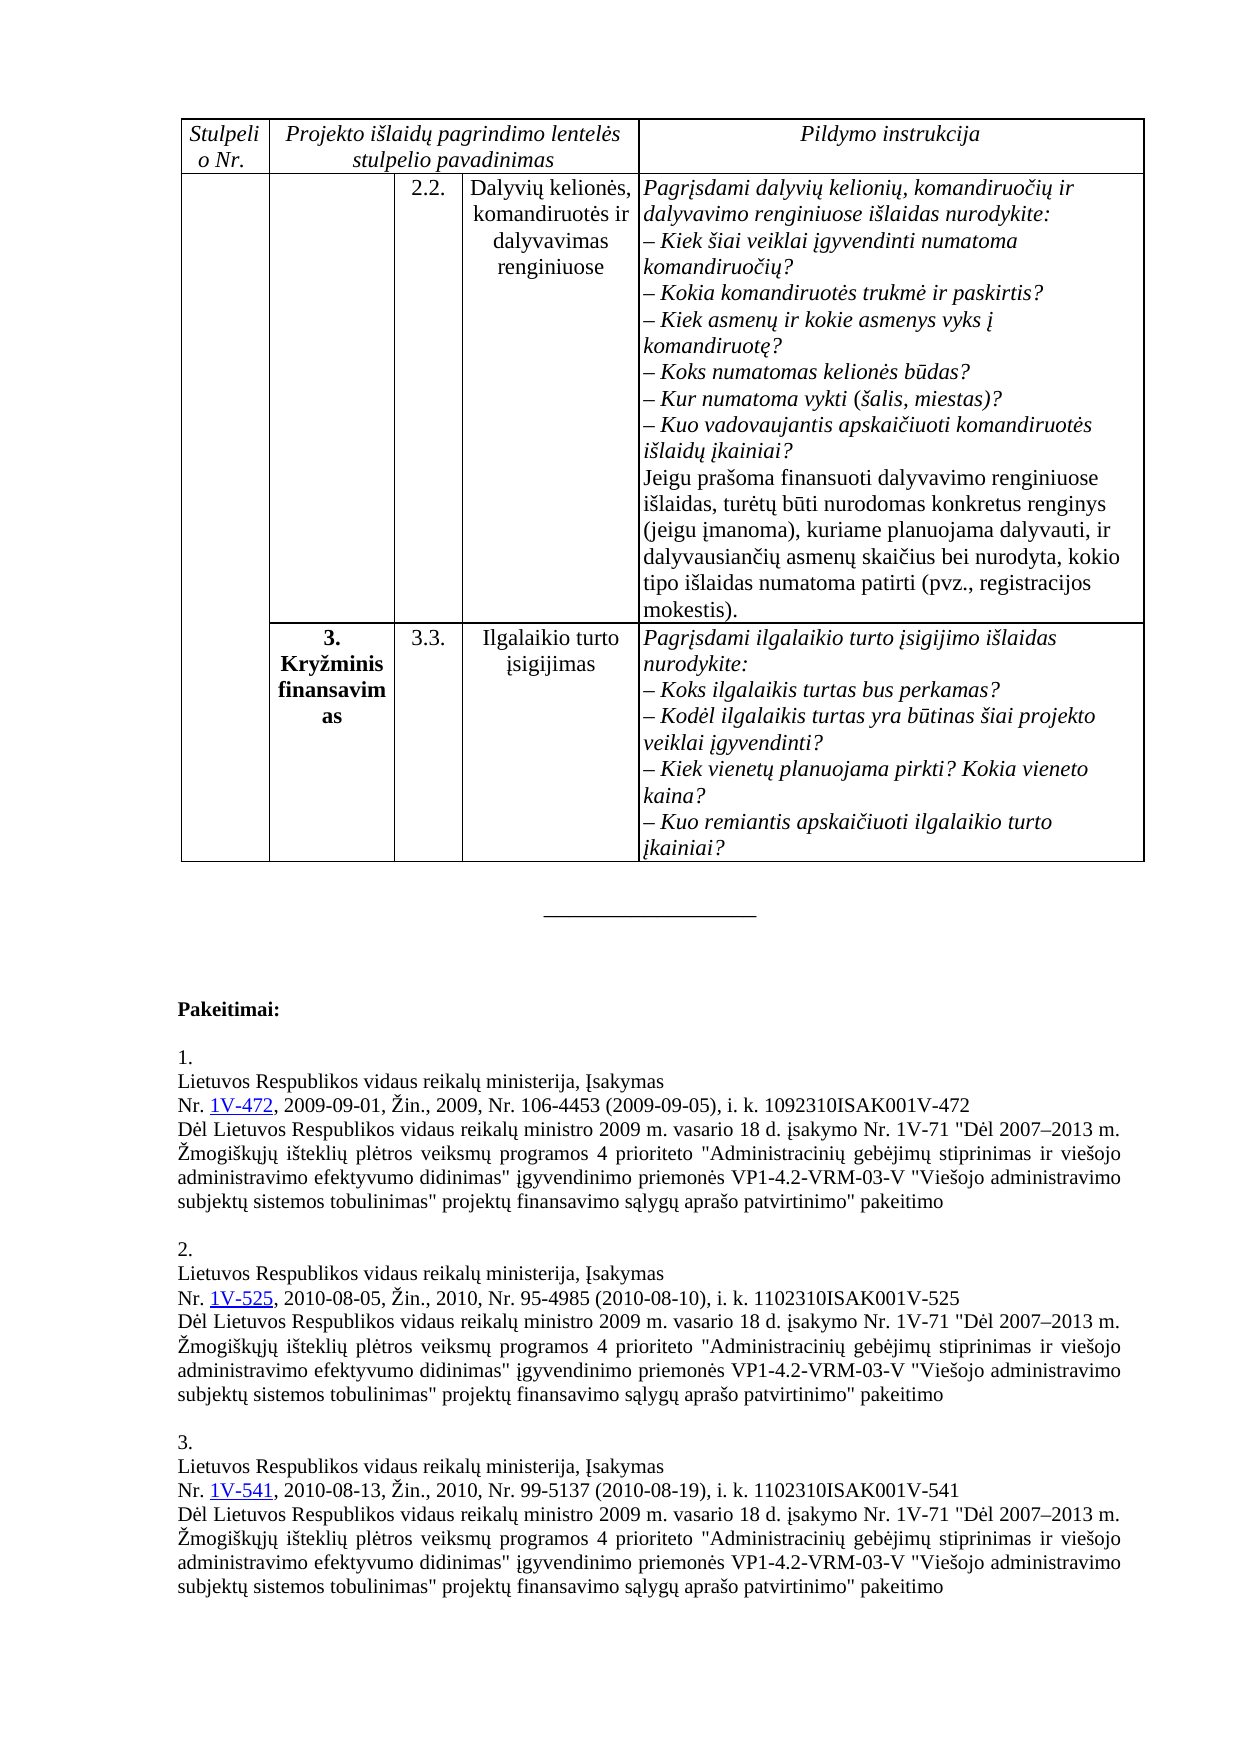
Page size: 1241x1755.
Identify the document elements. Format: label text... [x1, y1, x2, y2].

text 3. [177, 1430, 1122, 1454]
text Nr. 1V-525, 2010-08-05, Žin., 2010, Nr. 95-4985 (2010-08-10), i. k. 1102310ISAK001V-525 [177, 1285, 1122, 1309]
text Pakeitimai: [177, 997, 1122, 1021]
text Dėl Lietuvos Respublikos vidaus reikalų ministro 2009 m. vasario 18 d. įsakymo Nr. 1V-71 "Dėl 2007–2013 m. Žmogiškųjų išteklių plėtros veiksmų programos 4 prioriteto "Administracinių gebėjimų stiprinimas ir viešojo administravimo efektyvumo didinimas" įgyvendinimo priemonės VP1-4.2-VRM-03-V "Viešojo administravimo subjektų sistemos tobulinimas" projektų finansavimo sąlygų aprašo patvirtinimo" pakeitimo [177, 1502, 1122, 1598]
text Dėl Lietuvos Respublikos vidaus reikalų ministro 2009 m. vasario 18 d. įsakymo Nr. 1V-71 "Dėl 2007–2013 m. Žmogiškųjų išteklių plėtros veiksmų programos 4 prioriteto "Administracinių gebėjimų stiprinimas ir viešojo administravimo efektyvumo didinimas" įgyvendinimo priemonės VP1-4.2-VRM-03-V "Viešojo administravimo subjektų sistemos tobulinimas" projektų finansavimo sąlygų aprašo patvirtinimo" pakeitimo [177, 1117, 1122, 1213]
table_cell Ilgalaikio turto įsigijimas [463, 624, 638, 861]
table_header Pildymo instrukcija [640, 120, 1143, 172]
table_cell Dalyvių kelionės, komandiruotės ir dalyvavimas renginiuose [463, 174, 638, 622]
table_cell 2.2. [395, 174, 462, 622]
table_cell Pagrįsdami dalyvių kelionių, komandiruočių ir dalyvavimo renginiuose išlaidas nurodykite: – Kiek šiai veiklai įgyvendinti numatoma komandiruočių? – Kokia komandiruotės trukmė ir paskirtis? – Kiek asmenų ir kokie asmenys vyks į komandiruotę? – Koks numatomas kelionės būdas? – Kur numatoma vykti (šalis, miestas)? – Kuo vadovaujantis apskaičiuoti komandiruotės išlaidų įkainiai? Jeigu prašoma finansuoti dalyvavimo renginiuose išlaidas, turėtų būti nurodomas konkretus renginys (jeigu įmanoma), kuriame planuojama dalyvauti, ir dalyvausiančių asmenų skaičius bei nurodyta, kokio tipo išlaidas numatoma patirti (pvz., registracijos mokestis). [640, 174, 1143, 622]
text Lietuvos Respublikos vidaus reikalų ministerija, Įsakymas [177, 1454, 1122, 1478]
text Dėl Lietuvos Respublikos vidaus reikalų ministro 2009 m. vasario 18 d. įsakymo Nr. 1V-71 "Dėl 2007–2013 m. Žmogiškųjų išteklių plėtros veiksmų programos 4 prioriteto "Administracinių gebėjimų stiprinimas ir viešojo administravimo efektyvumo didinimas" įgyvendinimo priemonės VP1-4.2-VRM-03-V "Viešojo administravimo subjektų sistemos tobulinimas" projektų finansavimo sąlygų aprašo patvirtinimo" pakeitimo [177, 1309, 1122, 1406]
table_cell [270, 174, 394, 622]
table_cell [182, 174, 269, 861]
text Nr. 1V-541, 2010-08-13, Žin., 2010, Nr. 99-5137 (2010-08-19), i. k. 1102310ISAK001V-541 [177, 1478, 1122, 1502]
table_header Stulpelio Nr. [182, 120, 269, 172]
text _________________ [177, 891, 1122, 920]
table_cell Pagrįsdami ilgalaikio turto įsigijimo išlaidas nurodykite: – Koks ilgalaikis turtas bus perkamas? – Kodėl ilgalaikis turtas yra būtinas šiai projekto veiklai įgyvendinti? – Kiek vienetų planuojama pirkti? Kokia vieneto kaina? – Kuo remiantis apskaičiuoti ilgalaikio turto įkainiai? [640, 624, 1143, 861]
text Lietuvos Respublikos vidaus reikalų ministerija, Įsakymas [177, 1069, 1122, 1093]
text 1. [177, 1045, 1122, 1069]
table_cell 3.3. [395, 624, 462, 861]
table_cell 3. Kryžminis finansavimas [270, 624, 394, 861]
text 2. [177, 1237, 1122, 1261]
table_header Projekto išlaidų pagrindimo lentelės stulpelio pavadinimas [270, 120, 638, 172]
text Lietuvos Respublikos vidaus reikalų ministerija, Įsakymas [177, 1261, 1122, 1285]
text Nr. 1V-472, 2009-09-01, Žin., 2009, Nr. 106-4453 (2009-09-05), i. k. 1092310ISAK001V-472 [177, 1093, 1122, 1117]
